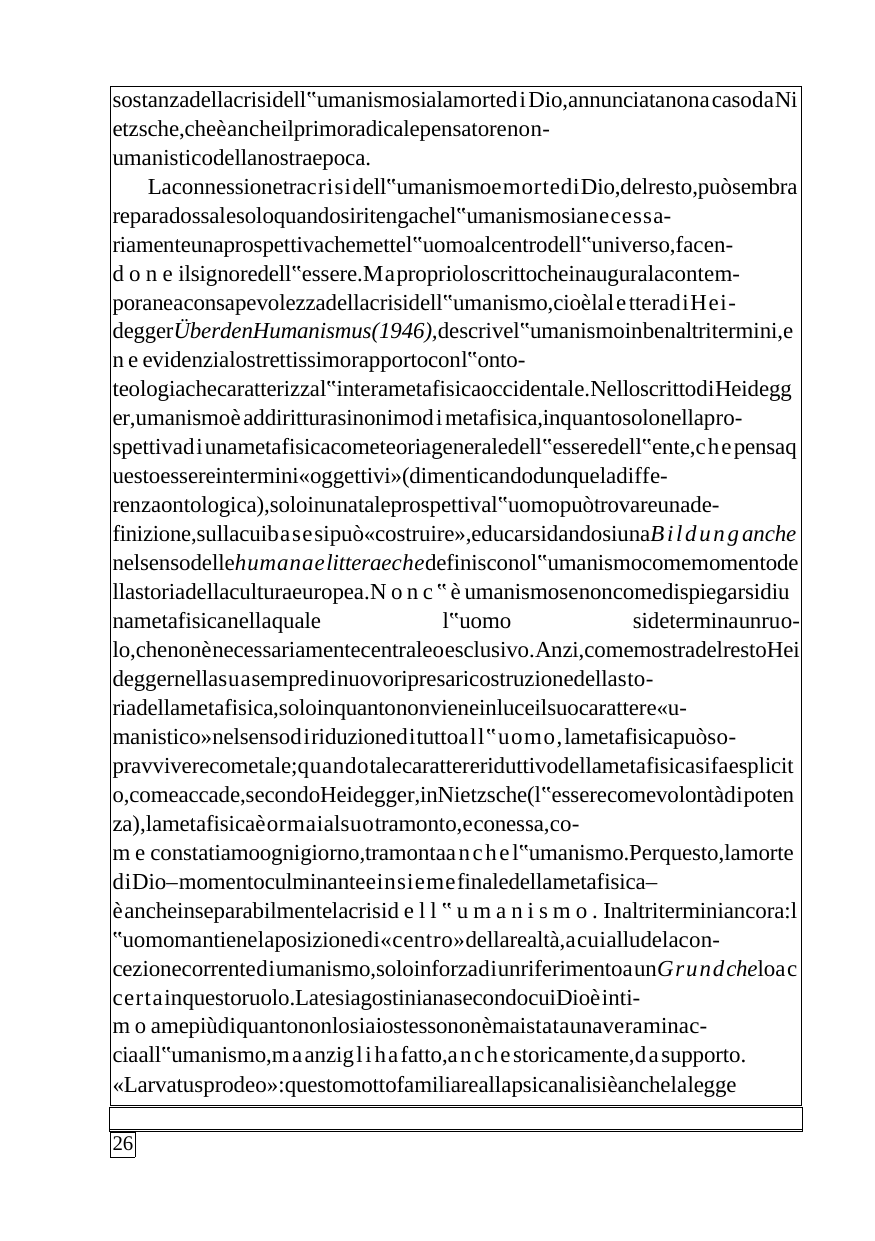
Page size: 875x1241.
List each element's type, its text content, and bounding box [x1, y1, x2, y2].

text «Larvatusprodeo»:questomottofamiliareallapsicanalisièanchelalegge [112, 1071, 801, 1097]
text Laconnessionetracrisidell‟umanismoemortediDio,delresto,puòsembrareparadossalesoloquandosiritengachel‟umanismosianecessa-riamenteunaprospettivachemettel‟uomoalcentrodell‟universo,facen-doneilsignoredell‟essere.Maproprioloscrittocheinauguralacontem-poraneaconsapevolezzadellacrisidell‟umanismo,cioèlaletteradiHei-deggerÜberdenHumanismus(1946),descrivel‟umanismoinbenaltritermini,eneevidenzialostrettissimorapportoconl‟onto-teologiachecaratterizzal‟interametafisicaoccidentale.NelloscrittodiHeidegger,umanismoèaddiritturasinonimodimetafisica,inquantosolonellapro-spettivadiunametafisicacometeoriageneraledell‟esseredell‟ente,chepensaquestoessereintermini«oggettivi»(dimenticandodunqueladiffe-renzaontologica),soloinunataleprospettival‟uomopuòtrovareunade-finizione,sullacuibasesipuò«costruire»,educarsidandosiunaBildunganchenelsensodellehumanaelitteraechedefinisconol‟umanismocomemomentodellastoriadellaculturaeuropea.Nonc‟èumanismosenoncomedispiegarsidiunametafisicanellaquale l‟uomo sideterminaunruo-lo,chenonènecessariamentecentraleoesclusivo.Anzi,comemostradelrestoHeideggernellasuasempredinuovoripresaricostruzionedellasto-riadellametafisica,soloinquantononvieneinluceilsuocarattere«u-manistico»nelsensodiriduzionedituttoall‟uomo,lametafisicapuòso-pravviverecometale;quandotalecarattereriduttivodellametafisicasifaesplicito,comeaccade,secondoHeidegger,inNietzsche(l‟esserecomevolontàdipotenza),lametafisicaèormaialsuotramonto,econessa,co-meconstatiamoognigiorno,tramontaanchel‟umanismo.Perquesto,lamortediDio–momentoculminanteeinsiemefinaledellametafisica–èancheinseparabilmentelacrisidell‟umanismo.Inaltriterminiancora:l‟uomomantienelaposizionedi«centro»dellarealtà,acuialludelacon-cezionecorrentediumanismo,soloinforzadiunriferimentoaunGrundcheloaccertainquestoruolo.LatesiagostinianasecondocuiDioèinti-moamepiùdiquantononlosiaiostessononèmaistataunaveraminac-ciaall‟umanismo,maanziglihafatto,anchestoricamente,dasupporto. [112, 173, 800, 1068]
text sostanzadellacrisidell‟umanismosialamortediDio,annunciatanonacasodaNietzsche,cheèancheilprimoradicalepensatorenon-umanisticodellanostraepoca. [112, 87, 799, 170]
text 26 [112, 1133, 135, 1155]
